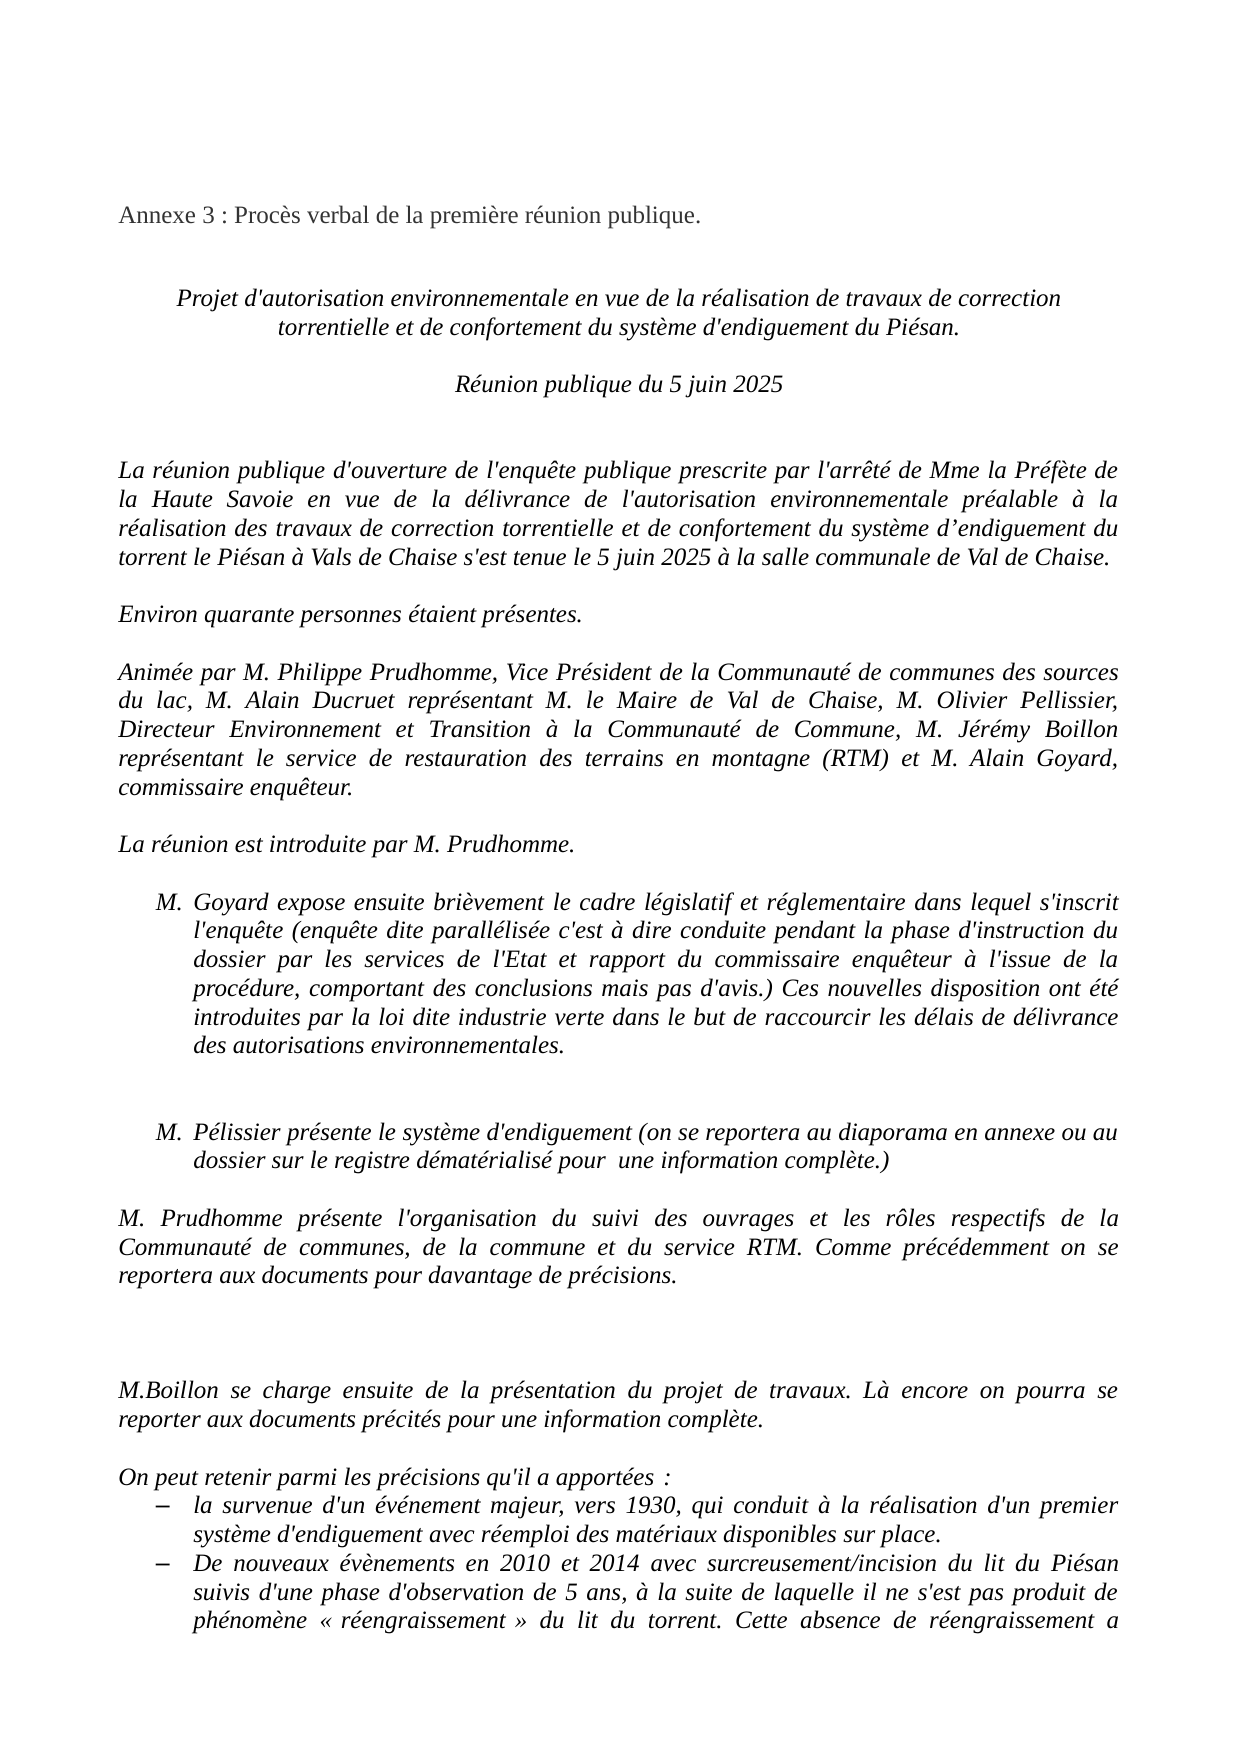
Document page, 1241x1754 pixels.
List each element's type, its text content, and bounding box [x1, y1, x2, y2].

list De nouveaux évènements en 2010 et 2014 avec surcreusement/incision du lit du Piésan suivis d'une phase d'observation de 5 ans, à la suite de laquelle il ne s'est pas produit de phénomène « réengraissement » du lit du torrent. Cette absence de réengraissement a [156, 1548, 1122, 1634]
text Animée par M. Philippe Prudhomme, Vice Président de la Communauté de communes des sources du lac, M. Alain Ducruet représentant M. le Maire de Val de Chaise, M. Olivier Pellissier, Directeur Environnement et Transition à la Communauté de Commune, M. Jérémy Boillon représentant le service de restauration des terrains en montagne (RTM) et M. Alain Goyard, commissaire enquêteur. [118, 657, 1122, 801]
text La réunion est introduite par M. Prudhomme. [118, 829, 1122, 858]
text Réunion publique du 5 juin 2025 [118, 369, 1122, 398]
text M.Boillon se charge ensuite de la présentation du projet de travaux. Là encore on pourra se reporter aux documents précités pour une information complète. [118, 1376, 1122, 1433]
text On peut retenir parmi les précisions qu'il a apportées : [118, 1462, 1122, 1491]
text M. Prudhomme présente l'organisation du suivi des ouvrages et les rôles respectifs de la Communauté de communes, de la commune et du service RTM. Comme précédemment on se reportera aux documents pour davantage de précisions. [118, 1203, 1122, 1289]
list Goyard expose ensuite brièvement le cadre législatif et réglementaire dans lequel s'inscrit l'enquête (enquête dite parallélisée c'est à dire conduite pendant la phase d'instruction du dossier par les services de l'Etat et rapport du commissaire enquêteur à l'issue de la procédure, comportant des conclusions mais pas d'avis.) Ces nouvelles disposition ont été introduites par la loi dite industrie verte dans le but de raccourcir les délais de délivrance des autorisations environnementales. [156, 887, 1122, 1059]
text La réunion publique d'ouverture de l'enquête publique prescrite par l'arrêté de Mme la Préfète de la Haute Savoie en vue de la délivrance de l'autorisation environnementale préalable à la réalisation des travaux de correction torrentielle et de confortement du système d’endiguement du torrent le Piésan à Vals de Chaise s'est tenue le 5 juin 2025 à la salle communale de Val de Chaise. [118, 456, 1122, 571]
list la survenue d'un événement majeur, vers 1930, qui conduit à la réalisation d'un premier système d'endiguement avec réemploi des matériaux disponibles sur place. [156, 1491, 1122, 1548]
text Projet d'autorisation environnementale en vue de la réalisation de travaux de correction torrentielle et de confortement du système d'endiguement du Piésan. [118, 283, 1122, 341]
text Environ quarante personnes étaient présentes. [118, 599, 1122, 628]
list Pélissier présente le système d'endiguement (on se reportera au diaporama en annexe ou au dossier sur le registre dématérialisé pour une information complète.) [156, 1117, 1122, 1174]
list Annexe 3 : Procès verbal de la première réunion publique. [118, 201, 1122, 229]
